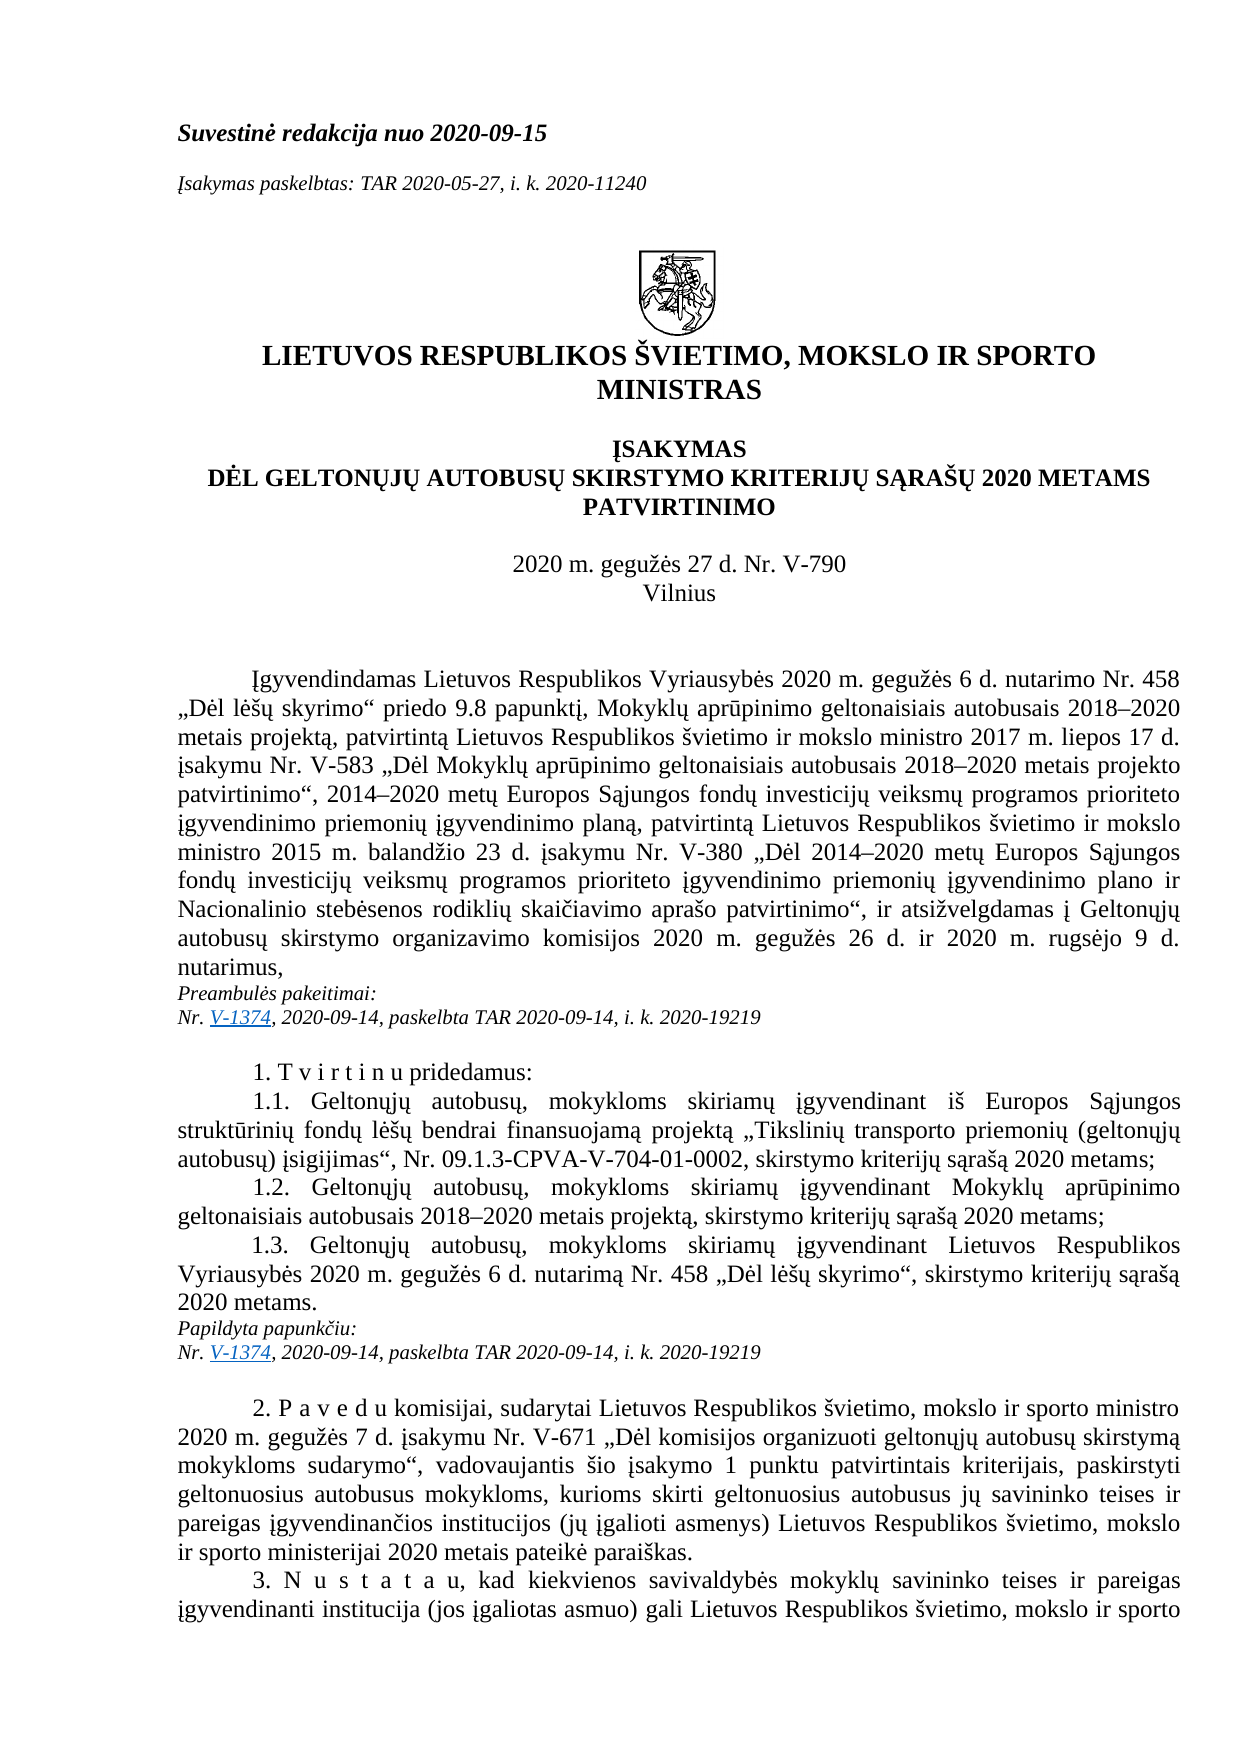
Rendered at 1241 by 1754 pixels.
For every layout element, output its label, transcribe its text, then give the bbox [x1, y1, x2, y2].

text Nr. V-1374, 2020-09-14, paskelbta TAR 2020-09-14, i. k. 2020-19219 [177, 1004, 1181, 1029]
text 1.2. Geltonųjų autobusų, mokykloms skiriamų įgyvendinant Mokyklų aprūpinimo geltonaisiais autobusais 2018–2020 metais projektą, skirstymo kriterijų sąrašą 2020 metams; [177, 1172, 1181, 1230]
text 3. N u s t a t a u, kad kiekvienos savivaldybės mokyklų savininko teises ir pareigas įgyvendinanti institucija (jos įgaliotas asmuo) gali Lietuvos Respublikos švietimo, mokslo ir sporto [177, 1566, 1181, 1623]
text Vilnius [177, 578, 1181, 607]
text Nr. V-1374, 2020-09-14, paskelbta TAR 2020-09-14, i. k. 2020-19219 [177, 1340, 1181, 1364]
text Įgyvendindamas Lietuvos Respublikos Vyriausybės 2020 m. gegužės 6 d. nutarimo Nr. 458 „Dėl lėšų skyrimo“ priedo 9.8 papunktį, Mokyklų aprūpinimo geltonaisiais autobusais 2018–2020 metais projektą, patvirtintą Lietuvos Respublikos švietimo ir mokslo ministro 2017 m. liepos 17 d. įsakymu Nr. V-583 „Dėl Mokyklų aprūpinimo geltonaisiais autobusais 2018–2020 metais projekto patvirtinimo“, 2014–2020 metų Europos Sąjungos fondų investicijų veiksmų programos prioriteto įgyvendinimo priemonių įgyvendinimo planą, patvirtintą Lietuvos Respublikos švietimo ir mokslo ministro 2015 m. balandžio 23 d. įsakymu Nr. V-380 „Dėl 2014–2020 metų Europos Sąjungos fondų investicijų veiksmų programos prioriteto įgyvendinimo priemonių įgyvendinimo plano ir Nacionalinio stebėsenos rodiklių skaičiavimo aprašo patvirtinimo“, ir atsižvelgdamas į Geltonųjų autobusų skirstymo organizavimo komisijos 2020 m. gegužės 26 d. ir 2020 m. rugsėjo 9 d. nutarimus, [177, 664, 1181, 981]
text LIETUVOS RESPUBLIKOS ŠVIETIMO, MOKSLO IR SPORTO MINISTRAS [177, 338, 1181, 406]
text Suvestinė redakcija nuo 2020-09-15 [177, 118, 1181, 147]
text 1.3. Geltonųjų autobusų, mokykloms skiriamų įgyvendinant Lietuvos Respublikos Vyriausybės 2020 m. gegužės 6 d. nutarimą Nr. 458 „Dėl lėšų skyrimo“, skirstymo kriterijų sąrašą 2020 metams. [177, 1230, 1181, 1316]
text 2020 m. gegužės 27 d. Nr. V-790 [177, 549, 1181, 578]
text 1.1. Geltonųjų autobusų, mokykloms skiriamų įgyvendinant iš Europos Sąjungos struktūrinių fondų lėšų bendrai finansuojamą projektą „Tikslinių transporto priemonių (geltonųjų autobusų) įsigijimas“, Nr. 09.1.3-CPVA-V-704-01-0002, skirstymo kriterijų sąrašą 2020 metams; [177, 1086, 1181, 1172]
text Preambulės pakeitimai: [177, 981, 1181, 1004]
text DĖL GELTONŲJŲ AUTOBUSŲ SKIRSTYMO KRITERIJŲ SĄRAŠŲ 2020 METAMS PATVIRTINIMO [177, 463, 1181, 521]
text Papildyta papunkčiu: [177, 1316, 1181, 1340]
text ĮSAKYMAS [177, 434, 1181, 463]
text 2. P a v e d u komisijai, sudarytai Lietuvos Respublikos švietimo, mokslo ir sporto ministro 2020 m. gegužės 7 d. įsakymu Nr. V-671 „Dėl komisijos organizuoti geltonųjų autobusų skirstymą mokykloms sudarymo“, vadovaujantis šio įsakymo 1 punktu patvirtintais kriterijais, paskirstyti geltonuosius autobusus mokykloms, kurioms skirti geltonuosius autobusus jų savininko teises ir pareigas įgyvendinančios institucijos (jų įgalioti asmenys) Lietuvos Respublikos švietimo, mokslo ir sporto ministerijai 2020 metais pateikė paraiškas. [177, 1393, 1181, 1566]
text Įsakymas paskelbtas: TAR 2020-05-27, i. k. 2020-11240 [177, 171, 1181, 195]
text 1. T v i r t i n u pridedamus: [177, 1057, 1181, 1086]
